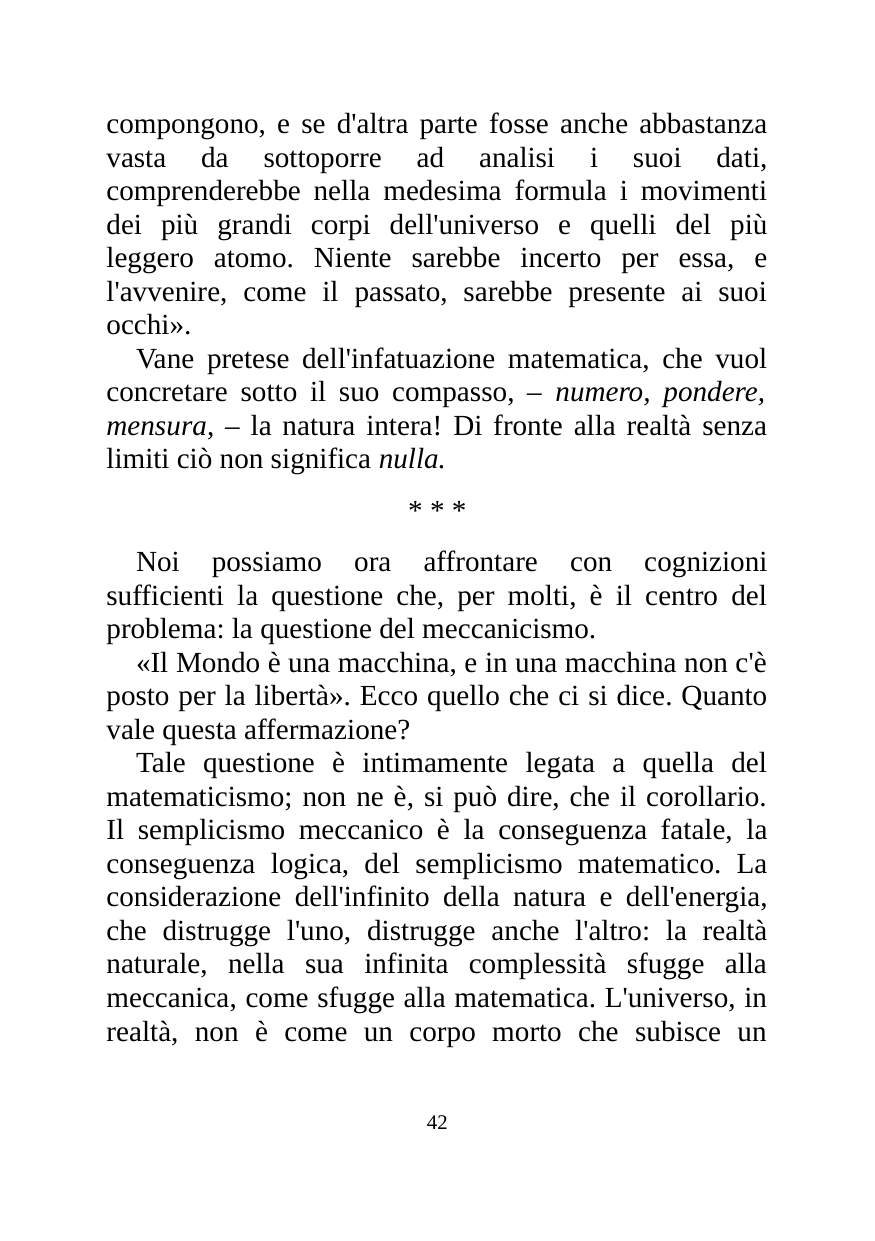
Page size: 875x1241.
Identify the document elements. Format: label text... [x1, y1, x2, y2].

text «Il Mondo è una macchina, e in una macchina non c'è posto per la libertà». Ecco quello che ci si dice. Quanto vale questa affermazione? [106, 645, 768, 745]
text Tale questione è intimamente legata a quella del matematicismo; non ne è, si può dire, che il corollario. Il semplicismo meccanico è la conseguenza fatale, la conseguenza logica, del semplicismo matematico. La considerazione dell'infinito della natura e dell'energia, che distrugge l'uno, distrugge anche l'altro: la realtà naturale, nella sua infinita complessità sfugge alla meccanica, come sfugge alla matematica. L'universo, in realtà, non è come un corpo morto che subisce un [106, 745, 768, 1047]
text Vane pretese dell'infatuazione matematica, che vuol concretare sotto il suo compasso, – numero, pondere, mensura, – la natura intera! Di fronte alla realtà senza limiti ciò non significa nulla. [106, 341, 768, 475]
text Noi possiamo ora affrontare con cognizioni sufficienti la questione che, per molti, è il centro del problema: la questione del meccanicismo. [106, 544, 768, 645]
text compongono, e se d'altra parte fosse anche abbastanza vasta da sottoporre ad analisi i suoi dati, comprenderebbe nella medesima formula i movimenti dei più grandi corpi dell'universo e quelli del più leggero atomo. Niente sarebbe incerto per essa, e l'avvenire, come il passato, sarebbe presente ai suoi occhi». [106, 106, 768, 341]
text * * * [106, 493, 768, 526]
